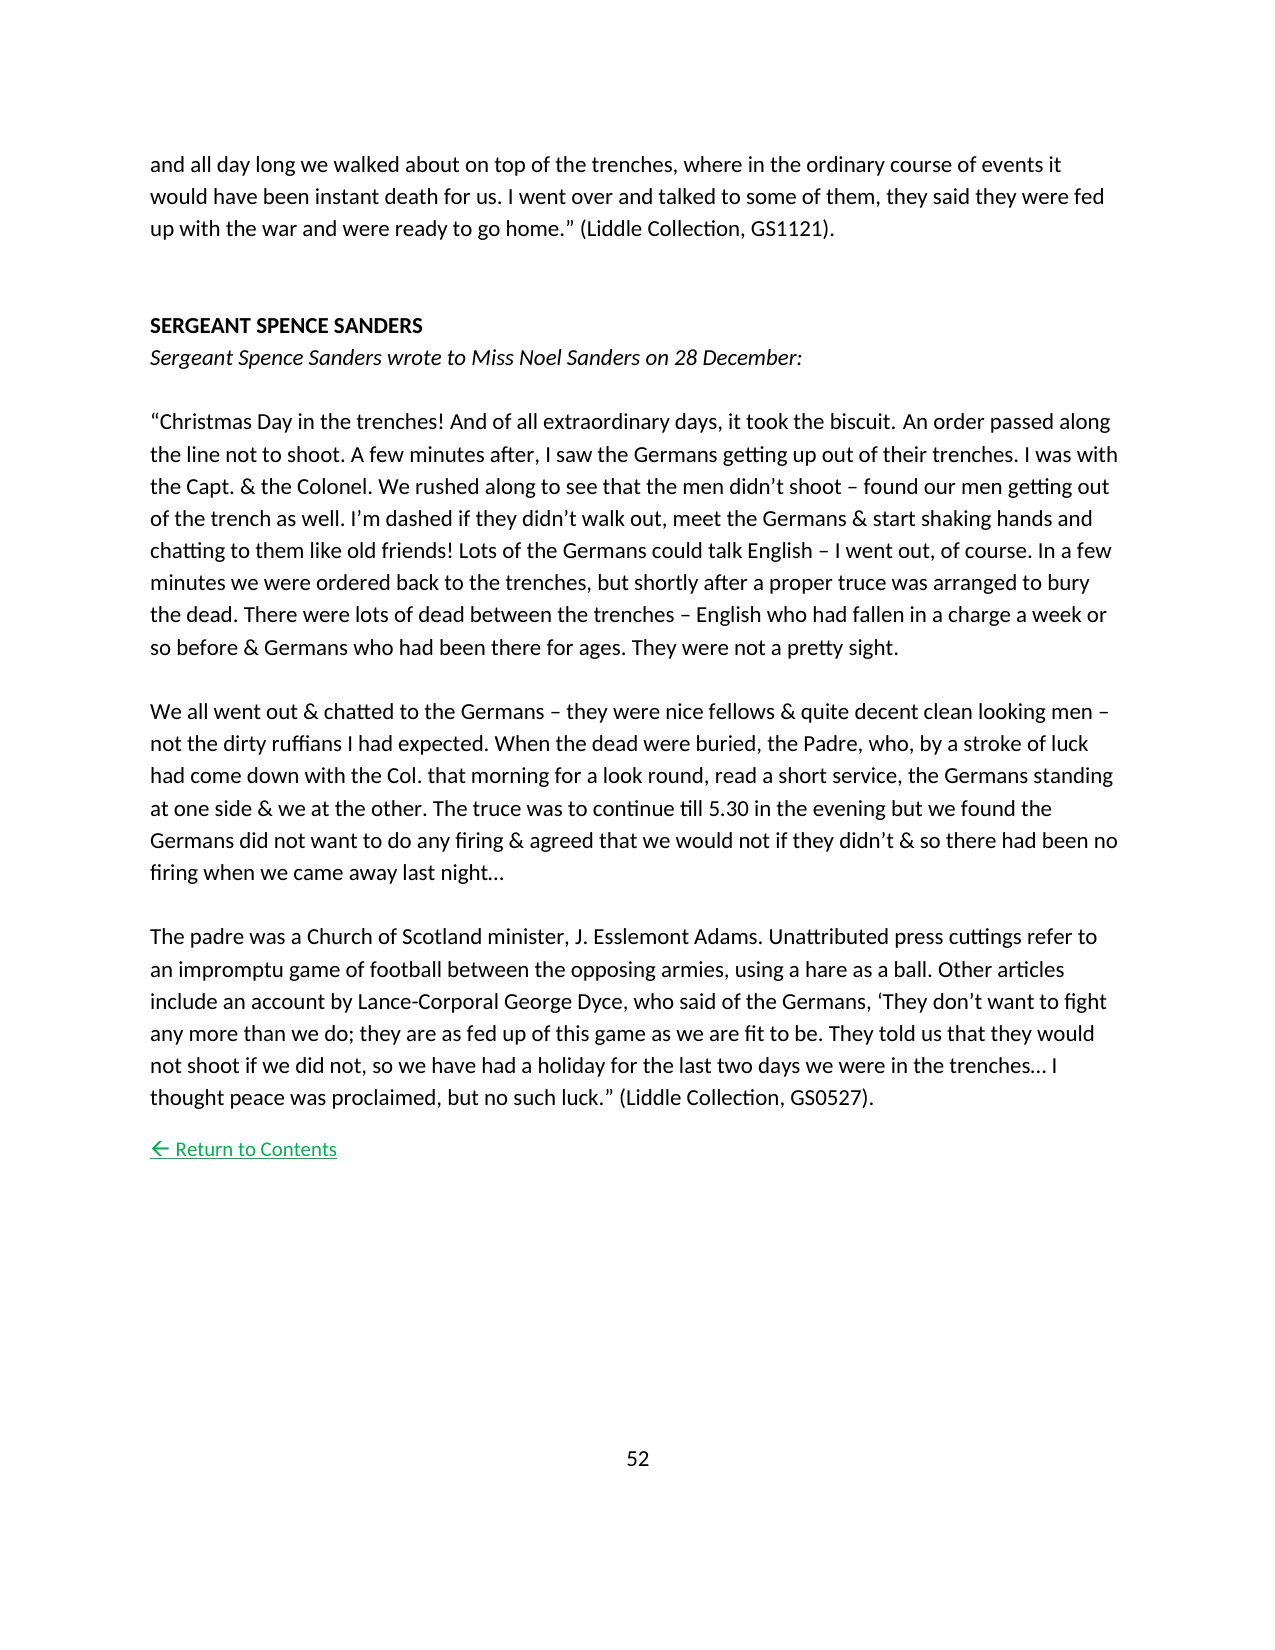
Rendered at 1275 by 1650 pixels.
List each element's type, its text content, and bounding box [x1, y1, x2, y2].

text  Return to Contents [150, 1136, 1125, 1162]
text “Christmas Day in the trenches! And of all extraordinary days, it took the biscuit. An order passed along the line not to shoot. A few minutes after, I saw the Germans getting up out of their trenches. I was with the Capt. & the Colonel. We rushed along to see that the men didn’t shoot – found our men getting out of the trench as well. I’m dashed if they didn’t walk out, meet the Germans & start shaking hands and chatting to them like old friends! Lots of the Germans could talk English – I went out, of course. In a few minutes we were ordered back to the trenches, but shortly after a proper truce was arranged to bury the dead. There were lots of dead between the trenches – English who had fallen in a charge a week or so before & Germans who had been there for ages. They were not a pretty sight. [150, 407, 1125, 661]
text SERGEANT SPENCE SANDERS [150, 311, 1125, 339]
text and all day long we walked about on top of the trenches, where in the ordinary course of events it would have been instant death for us. I went over and talked to some of them, they said they were fed up with the war and were ready to go home.” (Liddle Collection, GS1121). [150, 150, 1125, 242]
text Sergeant Spence Sanders wrote to Miss Noel Sanders on 28 December: [150, 343, 1125, 371]
text We all went out & chatted to the Germans – they were nice fellows & quite decent clean looking men – not the dirty ruffians I had expected. When the dead were buried, the Padre, who, by a stroke of luck had come down with the Col. that morning for a look round, read a short service, the Germans standing at one side & we at the other. The truce was to continue till 5.30 in the evening but we found the Germans did not want to do any firing & agreed that we would not if they didn’t & so there had been no firing when we came away last night… [150, 697, 1125, 886]
text The padre was a Church of Scotland minister, J. Esslemont Adams. Unattributed press cuttings refer to an impromptu game of football between the opposing armies, using a hare as a ball. Other articles include an account by Lance-Corporal George Dyce, who said of the Germans, ‘They don’t want to fight any more than we do; they are as fed up of this game as we are fit to be. They told us that they would not shoot if we did not, so we have had a holiday for the last two days we were in the trenches… I thought peace was proclaimed, but no such luck.” (Liddle Collection, GS0527). [150, 922, 1125, 1111]
